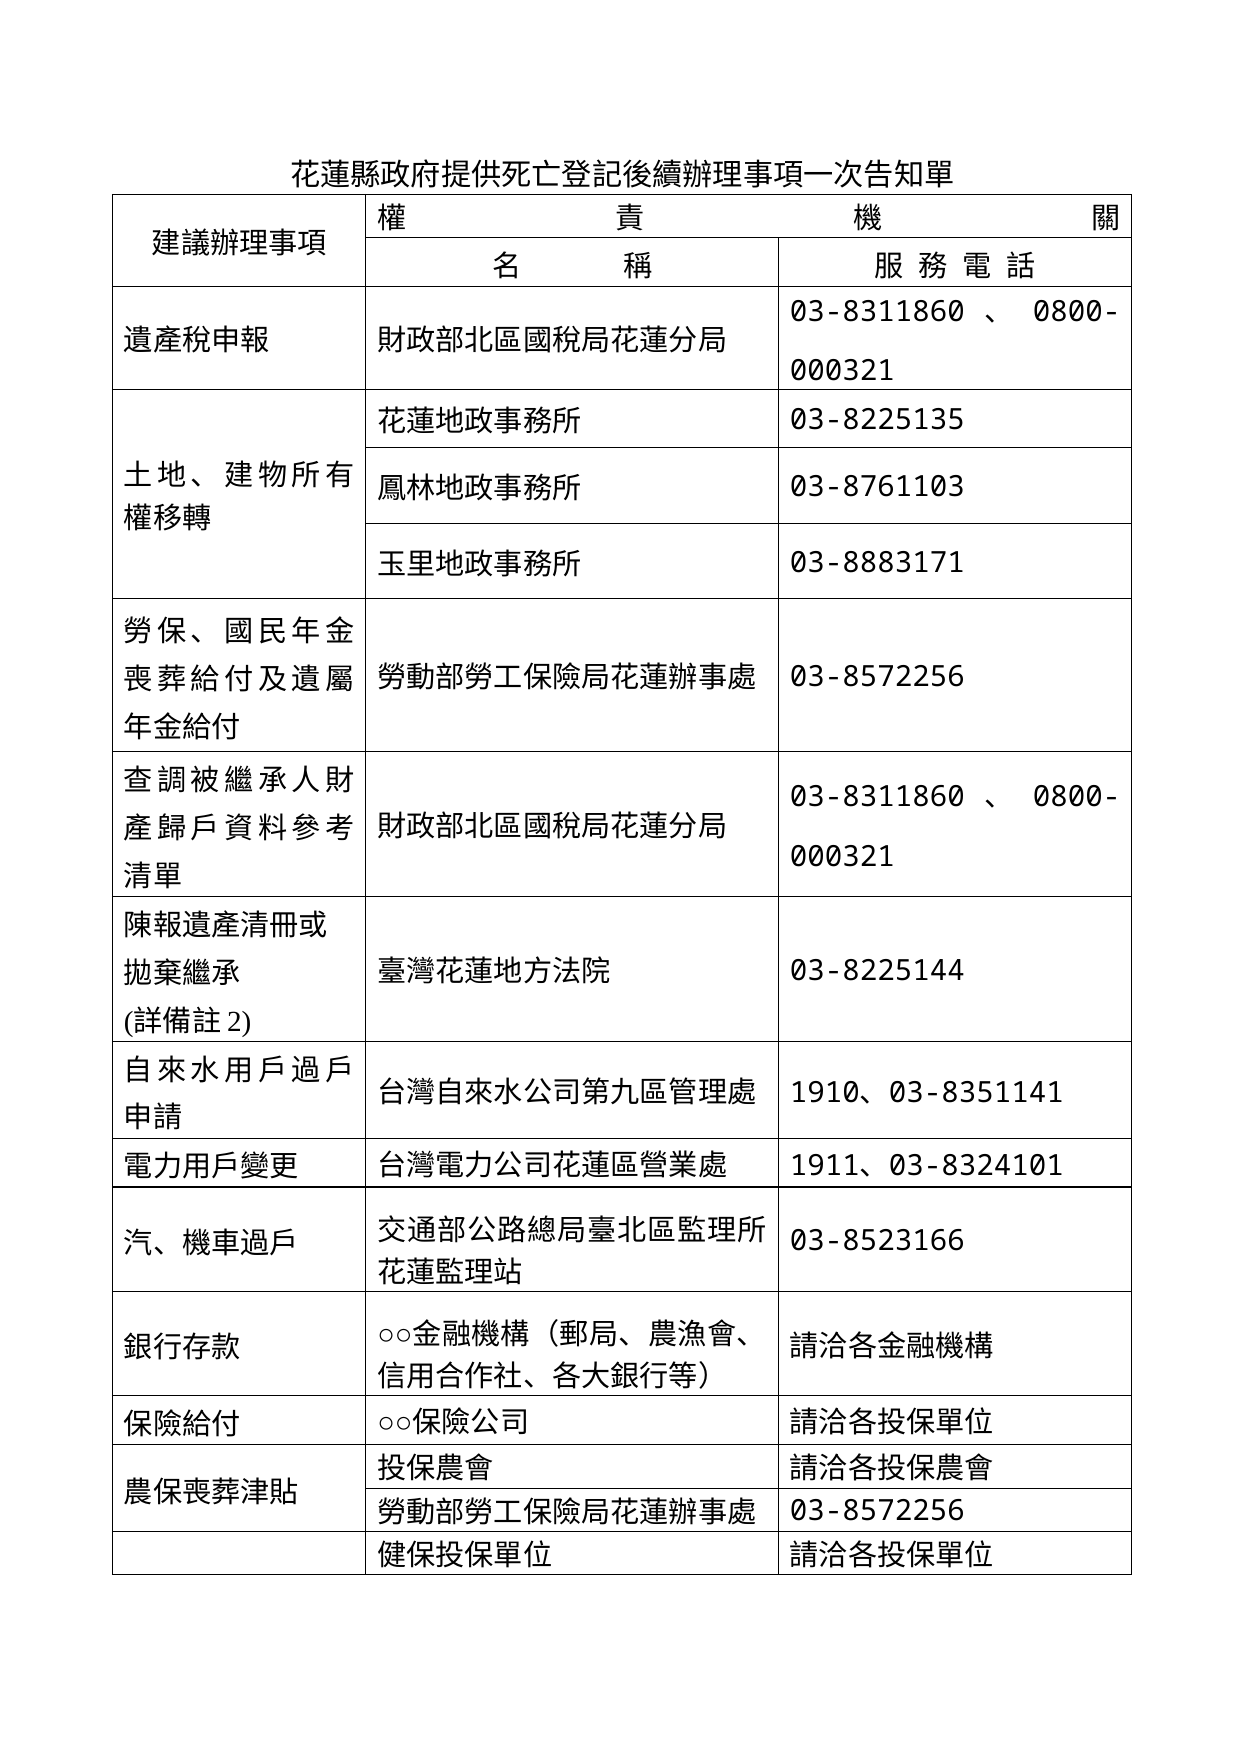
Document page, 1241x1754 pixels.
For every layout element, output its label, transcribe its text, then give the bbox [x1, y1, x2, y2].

table_cell 汽、機車過戶 [113, 1188, 365, 1291]
table_cell 請洽各投保單位 [779, 1532, 1131, 1574]
table_cell 台灣自來水公司第九區管理處 [366, 1042, 778, 1137]
table_cell 03-8311860、0800-000321 [779, 287, 1131, 389]
table_cell 勞保、國民年金喪葬給付及遺屬年金給付 [113, 599, 365, 751]
table_cell 名 稱 [366, 238, 778, 286]
table_cell [113, 1532, 365, 1574]
table_cell 台灣電力公司花蓮區營業處 [366, 1139, 778, 1186]
table_cell 花蓮地政事務所 [366, 390, 778, 447]
table_cell 03-8572256 [779, 599, 1131, 751]
table_cell 權責機關 [366, 195, 1131, 237]
table_cell 健保投保單位 [366, 1532, 778, 1574]
table_cell 03-8883171 [779, 524, 1131, 598]
table_cell 1911、03-8324101 [779, 1139, 1131, 1186]
table_cell 請洽各投保農會 [779, 1445, 1131, 1487]
table_cell 查調被繼承人財產歸戶資料參考清單 [113, 752, 365, 896]
table_cell 服 務 電 話 [779, 238, 1131, 286]
table_cell 土地、建物所有權移轉 [113, 390, 365, 598]
table_cell 自來水用戶過戶申請 [113, 1042, 365, 1137]
table_cell ○○保險公司 [366, 1396, 778, 1444]
table_cell 臺灣花蓮地方法院 [366, 897, 778, 1041]
table_cell 鳳林地政事務所 [366, 448, 778, 523]
table_cell 勞動部勞工保險局花蓮辦事處 [366, 1489, 778, 1531]
table_cell 勞動部勞工保險局花蓮辦事處 [366, 599, 778, 751]
table_cell 銀行存款 [113, 1292, 365, 1395]
table_cell 03-8761103 [779, 448, 1131, 523]
table_cell 遺產稅申報 [113, 287, 365, 389]
table_cell 財政部北區國稅局花蓮分局 [366, 752, 778, 896]
table_cell 保險給付 [113, 1396, 365, 1444]
table_cell 1910、03-8351141 [779, 1042, 1131, 1137]
table_cell 請洽各投保單位 [779, 1396, 1131, 1444]
table_cell 農保喪葬津貼 [113, 1445, 365, 1531]
table_cell 請洽各金融機構 [779, 1292, 1131, 1395]
table_cell 財政部北區國稅局花蓮分局 [366, 287, 778, 389]
table_cell 交通部公路總局臺北區監理所花蓮監理站 [366, 1188, 778, 1291]
table_cell 03-8523166 [779, 1188, 1131, 1291]
table_cell 03-8225144 [779, 897, 1131, 1041]
table_cell 03-8311860、0800-000321 [779, 752, 1131, 896]
table_cell 玉里地政事務所 [366, 524, 778, 598]
table_cell 03-8572256 [779, 1489, 1131, 1531]
table_cell 電力用戶變更 [113, 1139, 365, 1186]
table_cell 建議辦理事項 [113, 195, 365, 286]
table_cell 03-8225135 [779, 390, 1131, 447]
table_cell 陳報遺產清冊或拋棄繼承 (詳備註2) [113, 897, 365, 1041]
table_cell 投保農會 [366, 1445, 778, 1487]
table_cell ○○金融機構（郵局、農漁會、信用合作社、各大銀行等） [366, 1292, 778, 1395]
table_header 花蓮縣政府提供死亡登記後續辦理事項一次告知單 [113, 150, 1131, 194]
